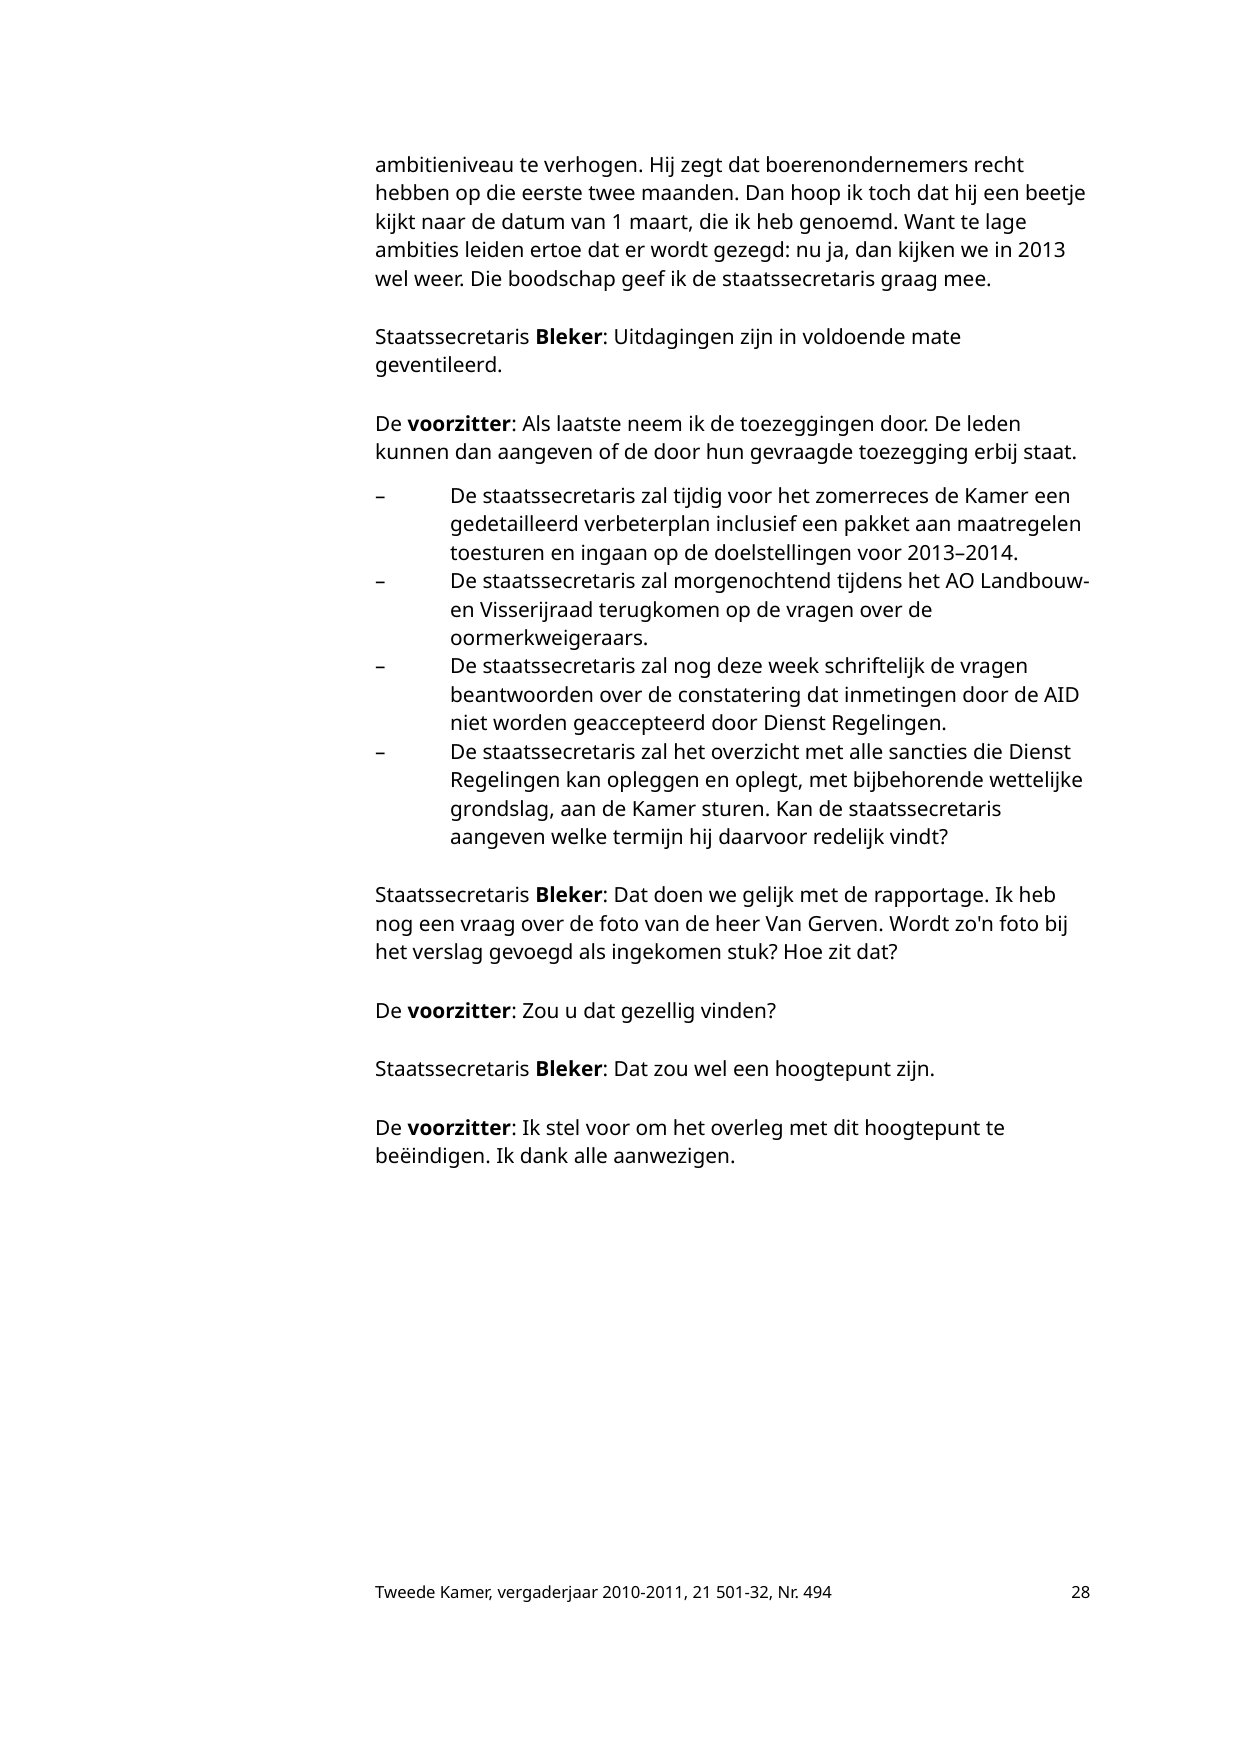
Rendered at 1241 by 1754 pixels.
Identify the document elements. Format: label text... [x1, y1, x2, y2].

text ambitieniveau te verhogen. Hij zegt dat boerenondernemers recht hebben op die eerste twee maanden. Dan hoop ik toch dat hij een beetje kijkt naar de datum van 1 maart, die ik heb genoemd. Want te lage ambities leiden ertoe dat er wordt gezegd: nu ja, dan kijken we in 2013 wel weer. Die boodschap geef ik de staatssecretaris graag mee. [375, 150, 1090, 292]
list De staatssecretaris zal tijdig voor het zomerreces de Kamer een gedetailleerd verbeterplan inclusief een pakket aan maatregelen toesturen en ingaan op de doelstellingen voor 2013–2014. [375, 481, 1090, 566]
list De staatssecretaris zal morgenochtend tijdens het AO Landbouw- en Visserijraad terugkomen op de vragen over de oormerkweigeraars. [375, 566, 1090, 652]
list De staatssecretaris zal het overzicht met alle sancties die Dienst Regelingen kan opleggen en oplegt, met bijbehorende wettelijke grondslag, aan de Kamer sturen. Kan de staatssecretaris aangeven welke termijn hij daarvoor redelijk vindt? [375, 737, 1090, 851]
list De staatssecretaris zal nog deze week schriftelijk de vragen beantwoorden over de constatering dat inmetingen door de AID niet worden geaccepteerd door Dienst Regelingen. [375, 652, 1090, 737]
text Staatssecretaris Bleker: Uitdagingen zijn in voldoende mate geventileerd. [375, 322, 1090, 379]
text Staatssecretaris Bleker: Dat doen we gelijk met de rapportage. Ik heb nog een vraag over de foto van de heer Van Gerven. Wordt zo'n foto bij het verslag gevoegd als ingekomen stuk? Hoe zit dat? [375, 881, 1090, 966]
text De voorzitter: Zou u dat gezellig vinden? [375, 996, 1090, 1024]
text De voorzitter: Ik stel voor om het overleg met dit hoogtepunt te beëindigen. Ik dank alle aanwezigen. [375, 1113, 1090, 1170]
text Staatssecretaris Bleker: Dat zou wel een hoogtepunt zijn. [375, 1054, 1090, 1083]
text De voorzitter: Als laatste neem ik de toezeggingen door. De leden kunnen dan aangeven of de door hun gevraagde toezegging erbij staat. [375, 409, 1090, 466]
